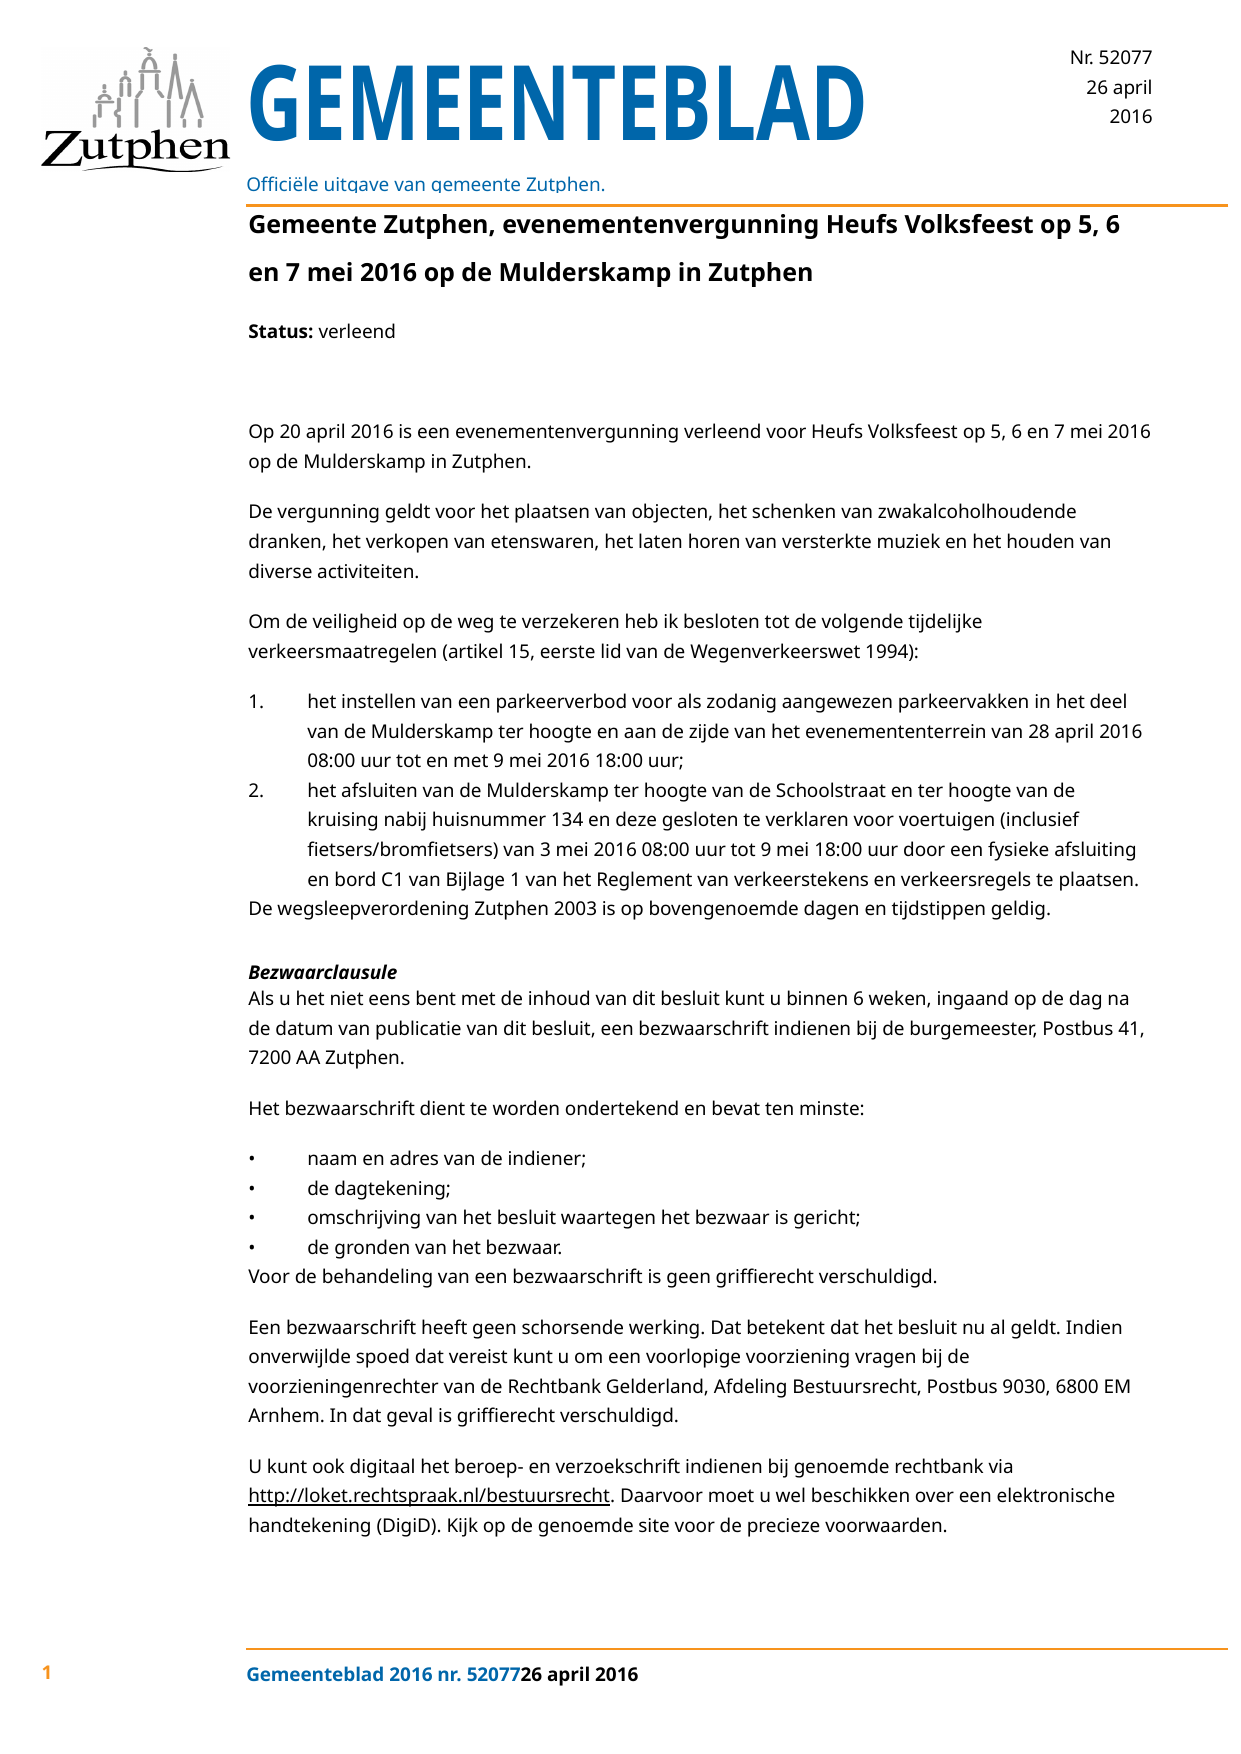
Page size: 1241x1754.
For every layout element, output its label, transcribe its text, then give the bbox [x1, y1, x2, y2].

text De wegsleepverordening Zutphen 2003 is op bovengenoemde dagen en tijdstippen geldig. [248, 895, 1152, 921]
list naam en adres van de indiener; [248, 1145, 1152, 1171]
list het instellen van een parkeerverbod voor als zodanig aangewezen parkeervakken in het deel van de Mulderskamp ter hoogte en aan de zijde van het evenemententerrein van 28 april 2016 08:00 uur tot en met 9 mei 2016 18:00 uur; [248, 688, 1152, 773]
text Status: verleend [248, 318, 1152, 344]
text Gemeente Zutphen, evenementenvergunning Heufs Volksfeest op 5, 6 en 7 mei 2016 op de Mulderskamp in Zutphen [248, 207, 1152, 288]
text Het bezwaarschrift dient te worden ondertekend en bevat ten minste: [248, 1095, 1152, 1120]
text Bezwaarclausule [248, 959, 1152, 985]
text Om de veiligheid op de weg te verzekeren heb ik besloten tot de volgende tijdelijke verkeersmaatregelen (artikel 15, eerste lid van de Wegenverkeerswet 1994): [248, 608, 1152, 664]
list het afsluiten van de Mulderskamp ter hoogte van de Schoolstraat en ter hoogte van de kruising nabij huisnummer 134 en deze gesloten te verklaren voor voertuigen (inclusief fietsers/bromfietsers) van 3 mei 2016 08:00 uur tot 9 mei 18:00 uur door een fysieke afsluiting en bord C1 van Bijlage 1 van het Reglement van verkeerstekens en verkeersregels te plaatsen. [248, 777, 1152, 892]
list de gronden van het bezwaar. [248, 1234, 1152, 1259]
list omschrijving van het besluit waartegen het bezwaar is gericht; [248, 1204, 1152, 1230]
text Op 20 april 2016 is een evenementenvergunning verleend voor Heufs Volksfeest op 5, 6 en 7 mei 2016 op de Mulderskamp in Zutphen. [248, 419, 1152, 474]
text Als u het niet eens bent met de inhoud van dit besluit kunt u binnen 6 weken, ingaand op de dag na de datum van publicatie van dit besluit, een bezwaarschrift indienen bij de burgemeester, Postbus 41, 7200 AA Zutphen. [248, 985, 1152, 1070]
text Een bezwaarschrift heeft geen schorsende werking. Dat betekent dat het besluit nu al geldt. Indien onverwijlde spoed dat vereist kunt u om een voorlopige voorziening vragen bij de voorzieningenrechter van de Rechtbank Gelderland, Afdeling Bestuursrecht, Postbus 9030, 6800 EM Arnhem. In dat geval is griffierecht verschuldigd. [248, 1314, 1152, 1428]
list de dagtekening; [248, 1175, 1152, 1200]
picture [41, 47, 231, 172]
text U kunt ook digitaal het beroep- en verzoekschrift indienen bij genoemde rechtbank via http://loket.rechtspraak.nl/bestuursrecht. Daarvoor moet u wel beschikken over een elektronische handtekening (DigiD). Kijk op de genoemde site voor de precieze voorwaarden. [248, 1453, 1152, 1538]
text Voor de behandeling van een bezwaarschrift is geen griffierecht verschuldigd. [248, 1263, 1152, 1289]
text De vergunning geldt voor het plaatsen van objecten, het schenken van zwakalcoholhoudende dranken, het verkopen van etenswaren, het laten horen van versterkte muziek en het houden van diverse activiteiten. [248, 499, 1152, 584]
